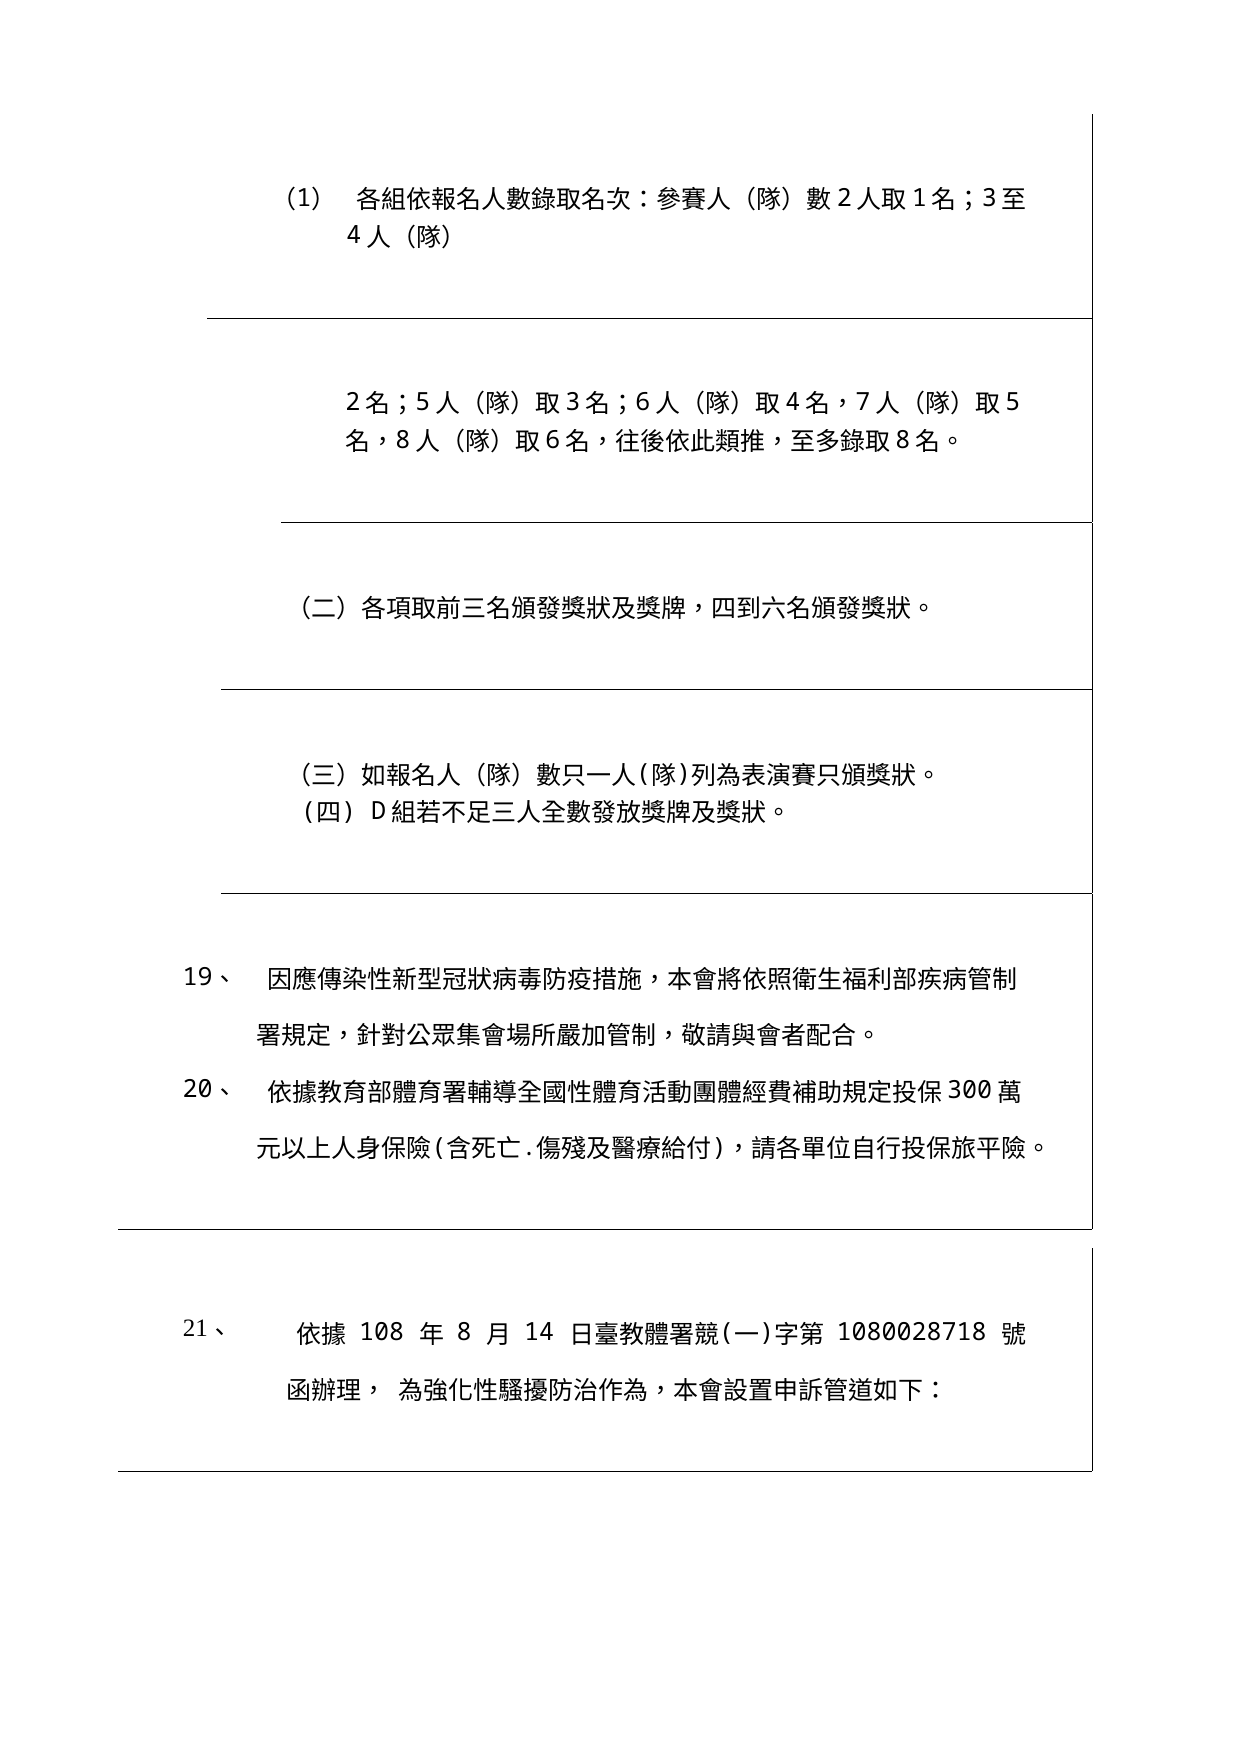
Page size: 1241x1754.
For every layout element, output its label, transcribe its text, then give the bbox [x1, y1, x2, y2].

list 依據 108 年 8 月 14 日臺教體署競(一)字第 1080028718 號函辦理， 為強化性騷擾防治作為，本會設置申訴管道如下： [118, 1248, 1092, 1471]
list 依據教育部體育署輔導全國性體育活動團體經費補助規定投保300萬元以上人身保險(含死亡.傷殘及醫療給付)，請各單位自行投保旅平險。 [118, 1006, 1092, 1229]
subtitle （二）各項取前三名頒發獎狀及獎牌，四到六名頒發獎狀。 [221, 522, 1092, 689]
list 因應傳染性新型冠狀病毒防疫措施，本會將依照衛生福利部疾病管制署規定，針對公眾集會場所嚴加管制，敬請與會者配合。 [118, 893, 1092, 1006]
subtitle (四) D組若不足三人全數發放獎牌及獎狀。 [221, 791, 1092, 893]
subtitle （三）如報名人（隊）數只一人(隊)列為表演賽只頒獎狀。 [221, 689, 1092, 791]
list 各組依報名人數錄取名次：參賽人（隊）數2人取1名；3至4人（隊） [207, 114, 1092, 318]
subtitle 2名；5人（隊）取3名；6人（隊）取4名，7人（隊）取5名，8人（隊）取6名，往後依此類推，至多錄取8名。 [281, 318, 1092, 522]
